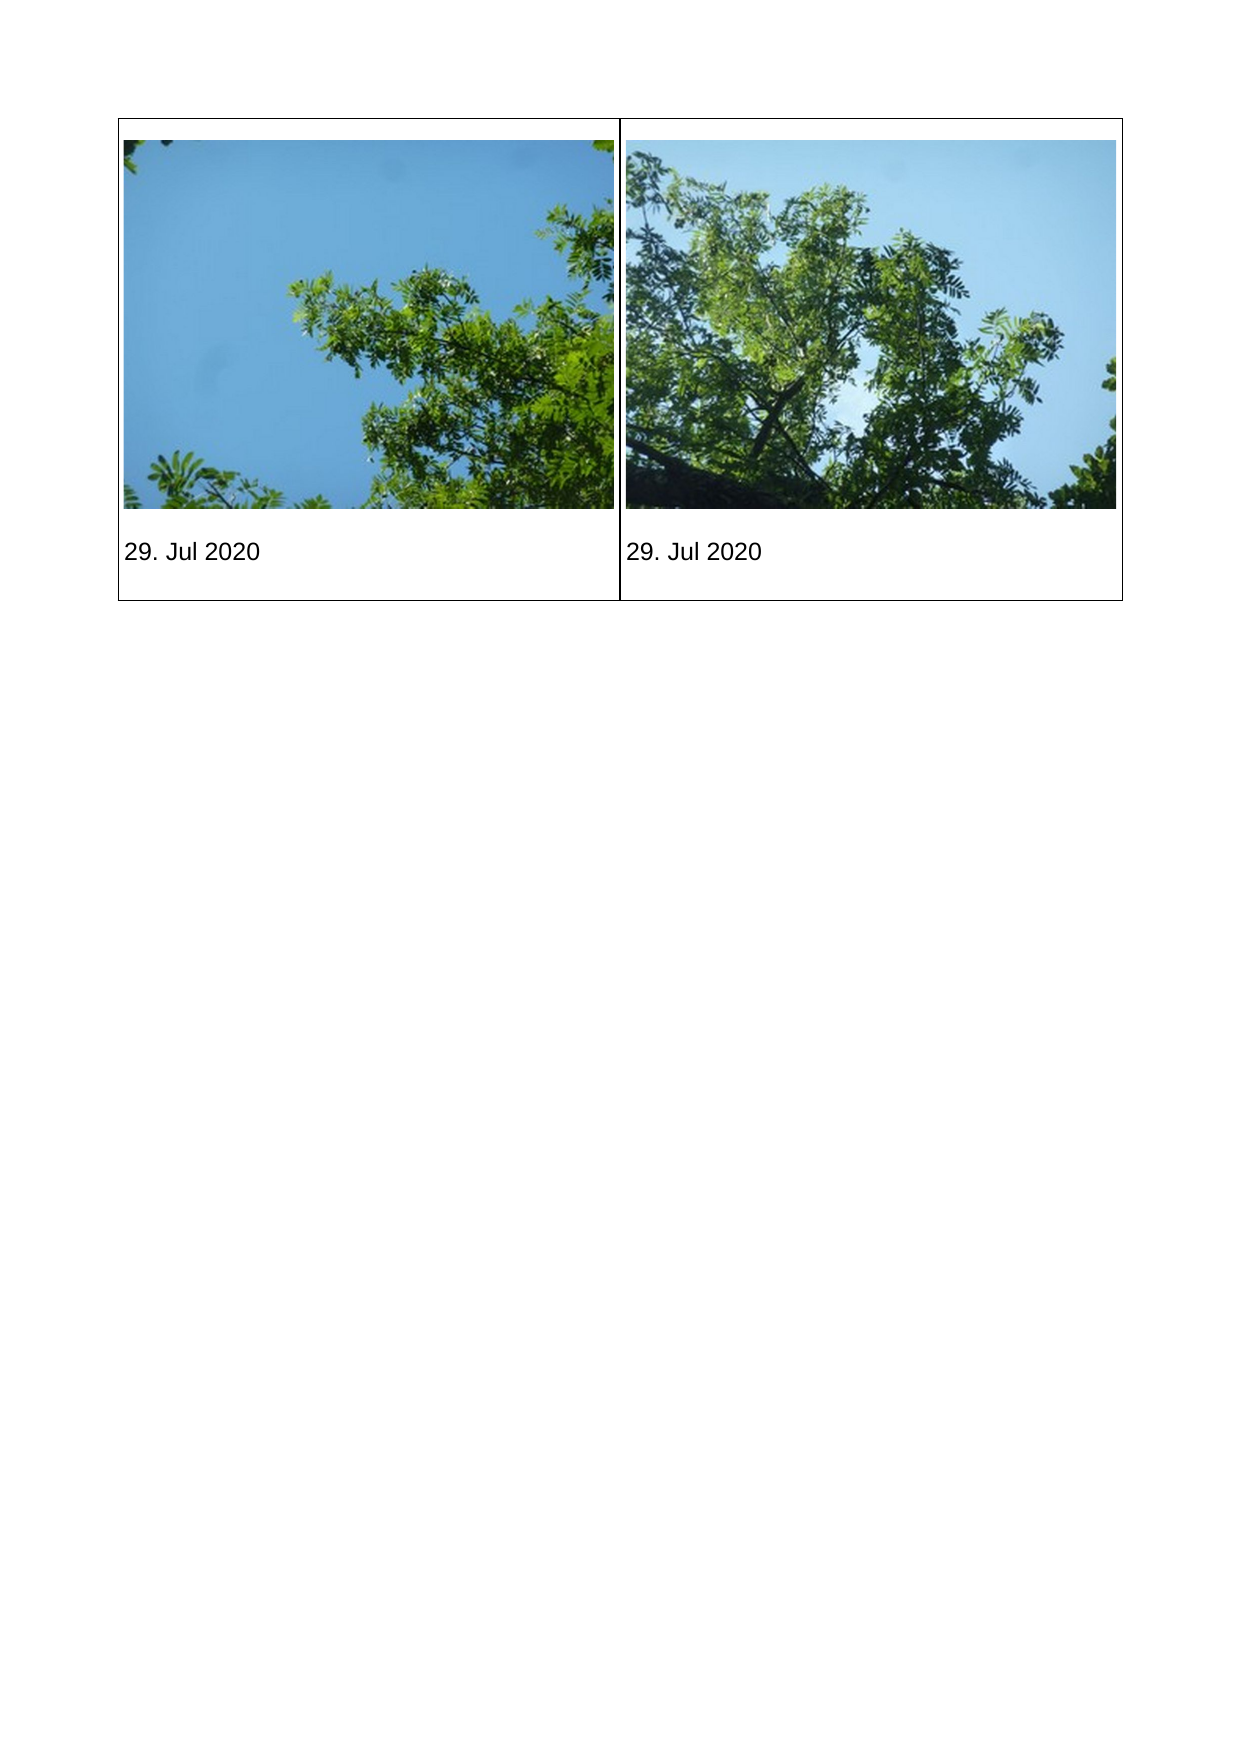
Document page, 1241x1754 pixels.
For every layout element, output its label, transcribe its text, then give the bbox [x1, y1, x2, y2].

picture [625, 140, 1117, 509]
picture [123, 140, 614, 509]
table_header 29. Jul 2020 [621, 119, 1122, 600]
table_header 29. Jul 2020 [119, 119, 619, 600]
